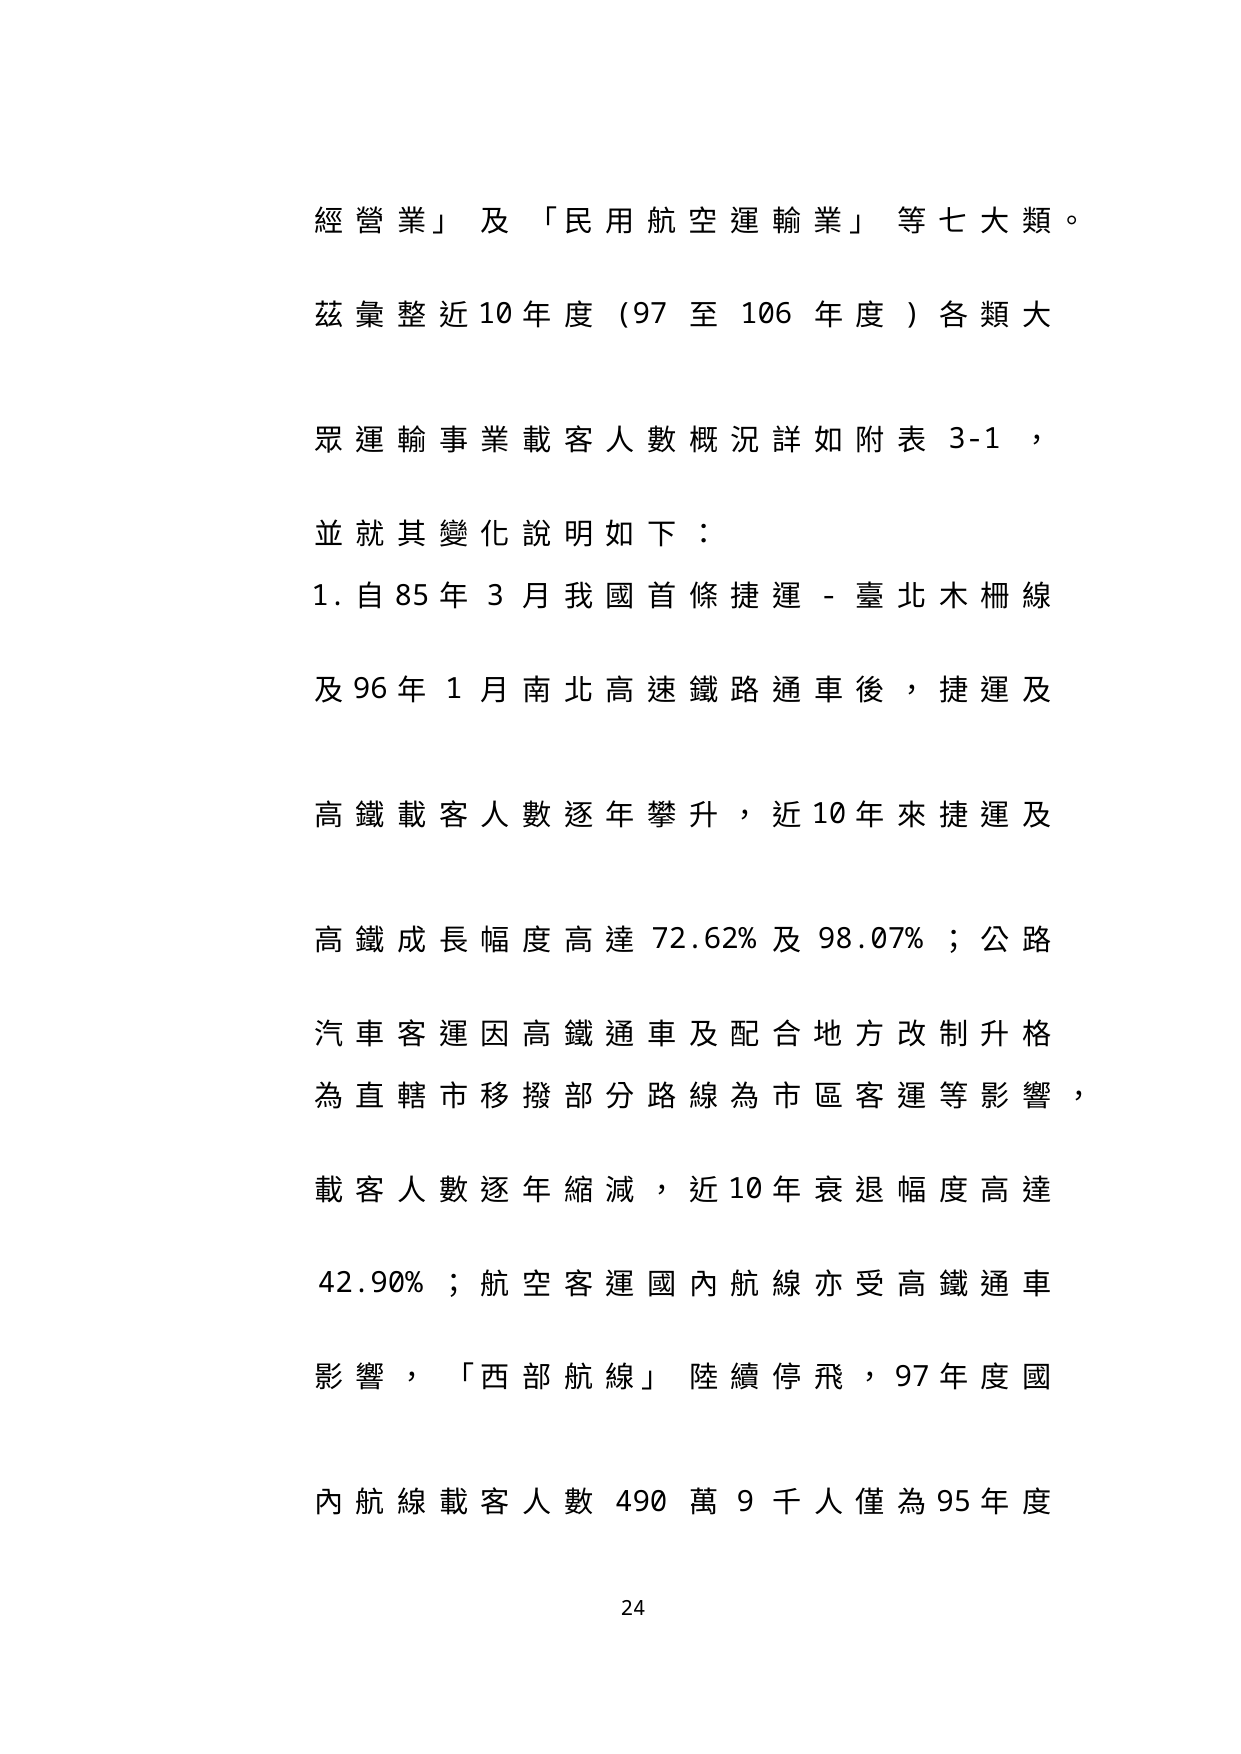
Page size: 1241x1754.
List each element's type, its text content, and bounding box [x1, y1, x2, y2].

text 依發展大眾運輸條例第2條規定，大眾運輸係指具有固定路(航)線、固定班(航)次、固定場站及固定費率，提供旅客運送服務之公共運輸，大眾運輸事業包含「市區汽車客運業」、「公路汽車客運業」、「鐵路運輸業」、「大眾捷運系統運輸業」、「船舶運送業」、「載客小船經營業」及「民用航空運輸業」等七大類。茲彙整近10年度(97至106年度)各類大眾運輸事業載客人數概況詳如附表3-1，並就其變化說明如下： [271, 177, 1058, 552]
text 1.自85年3月我國首條捷運-臺北木柵線及96年1月南北高速鐵路通車後，捷運及高鐵載客人數逐年攀升，近10年來捷運及高鐵成長幅度高達72.62%及98.07%；公路汽車客運因高鐵通車及配合地方改制升格為直轄市移撥部分路線為市區客運等影響，載客人數逐年縮減，近10年衰退幅度高達42.90%；航空客運國內航線亦受高鐵通車影響，「西部航線」陸續停飛，97年度國內航線載客人數490萬9千人僅為95年度高鐵通車前860萬6千人之57.04%，衰退逾4成，目前航空客運國內航線僅餘「花東航線」及「離島航線」，並以「離島航線」為主，載客人數約占9成。 [271, 552, 1058, 1552]
